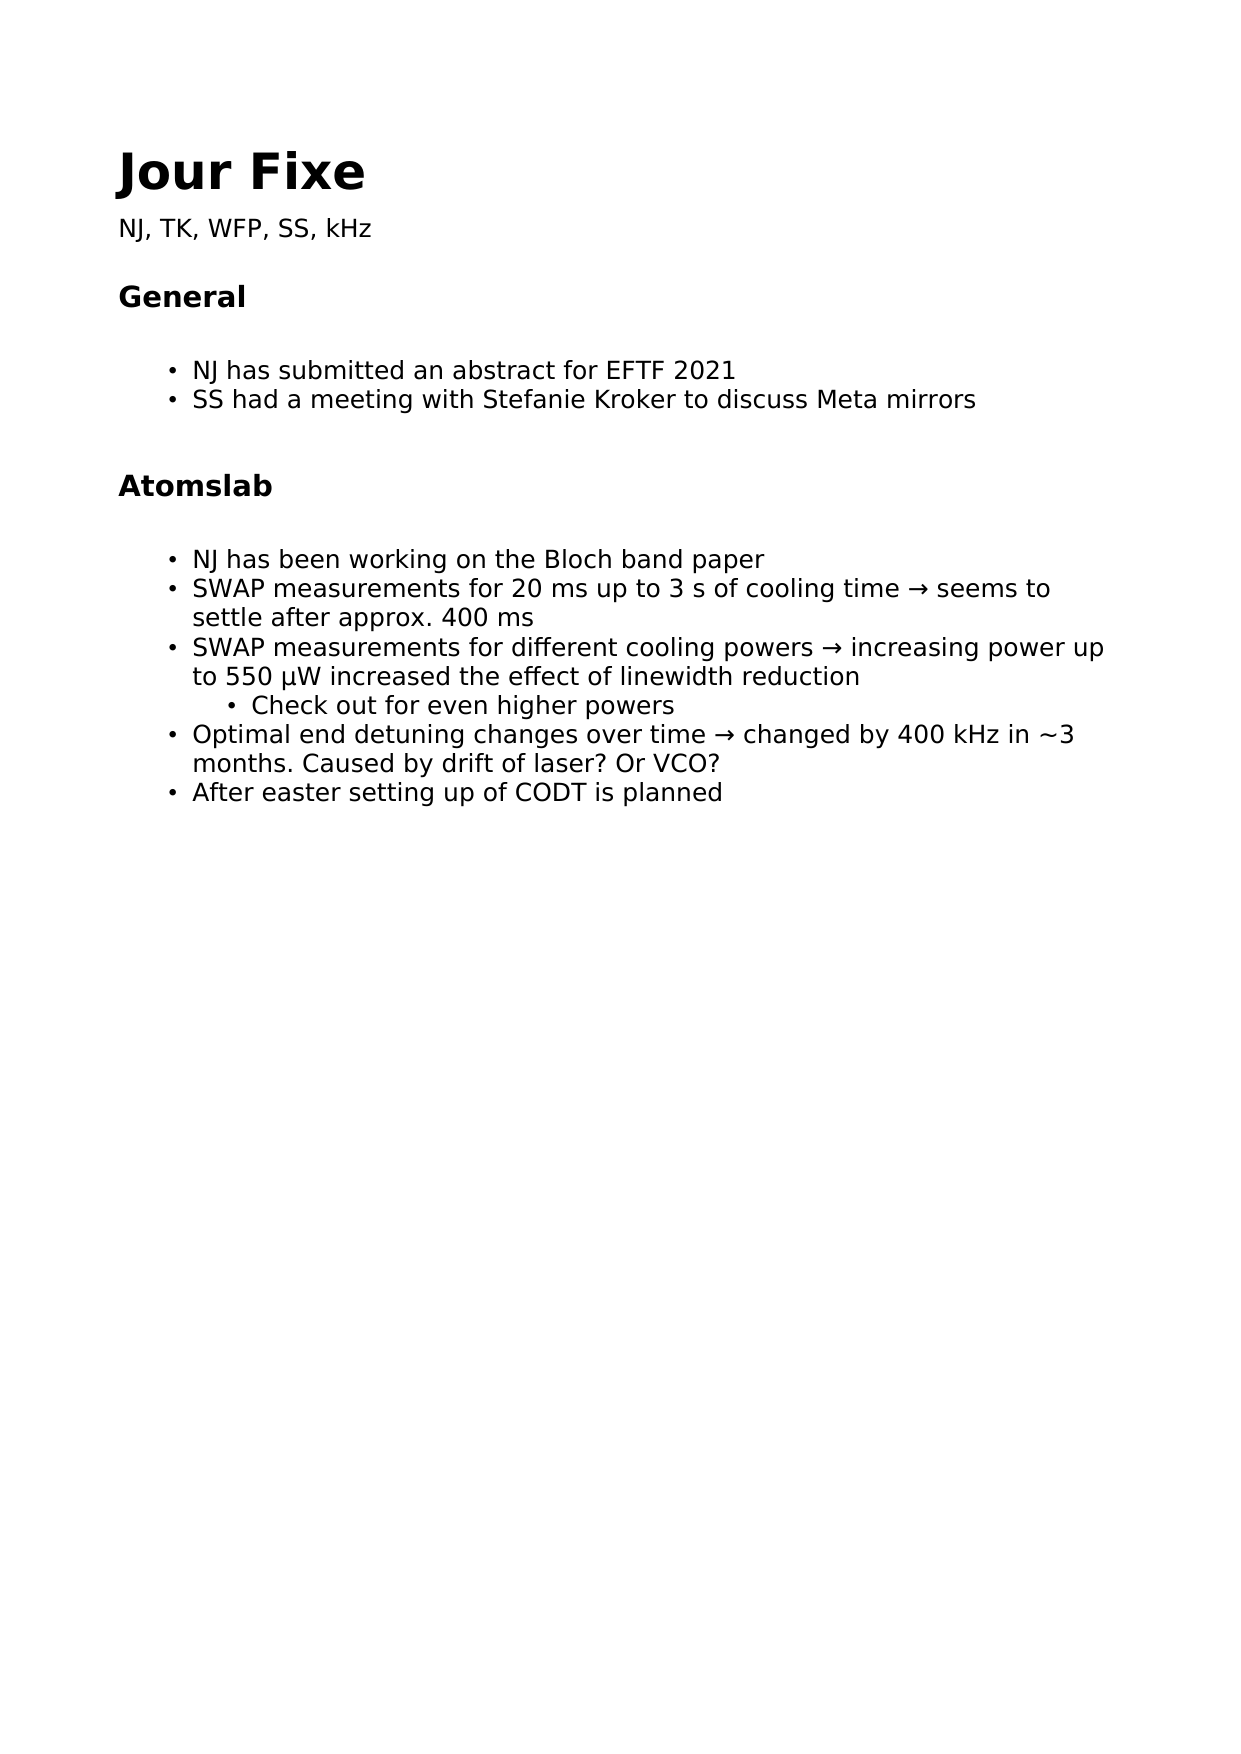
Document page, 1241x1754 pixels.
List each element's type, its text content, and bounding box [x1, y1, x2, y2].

subtitle General [118, 281, 1122, 314]
list NJ has been working on the Bloch band paper [177, 545, 1122, 574]
text NJ, TK, WFP, SS, kHz [118, 214, 1122, 243]
list SS had a meeting with Stefanie Kroker to discuss Meta mirrors [177, 386, 1122, 415]
list Check out for even higher powers [236, 691, 1122, 720]
list SWAP measurements for different cooling powers → increasing power up to 550 µW increased the effect of linewidth reduction [177, 633, 1122, 691]
subtitle Jour Fixe [118, 143, 1122, 201]
list SWAP measurements for 20 ms up to 3 s of cooling time → seems to settle after approx. 400 ms [177, 574, 1122, 633]
list NJ has submitted an abstract for EFTF 2021 [177, 356, 1122, 386]
subtitle Atomslab [118, 469, 1122, 503]
list After easter setting up of CODT is planned [177, 778, 1122, 808]
list Optimal end detuning changes over time → changed by 400 kHz in ~3 months. Caused by drift of laser? Or VCO? [177, 720, 1122, 778]
